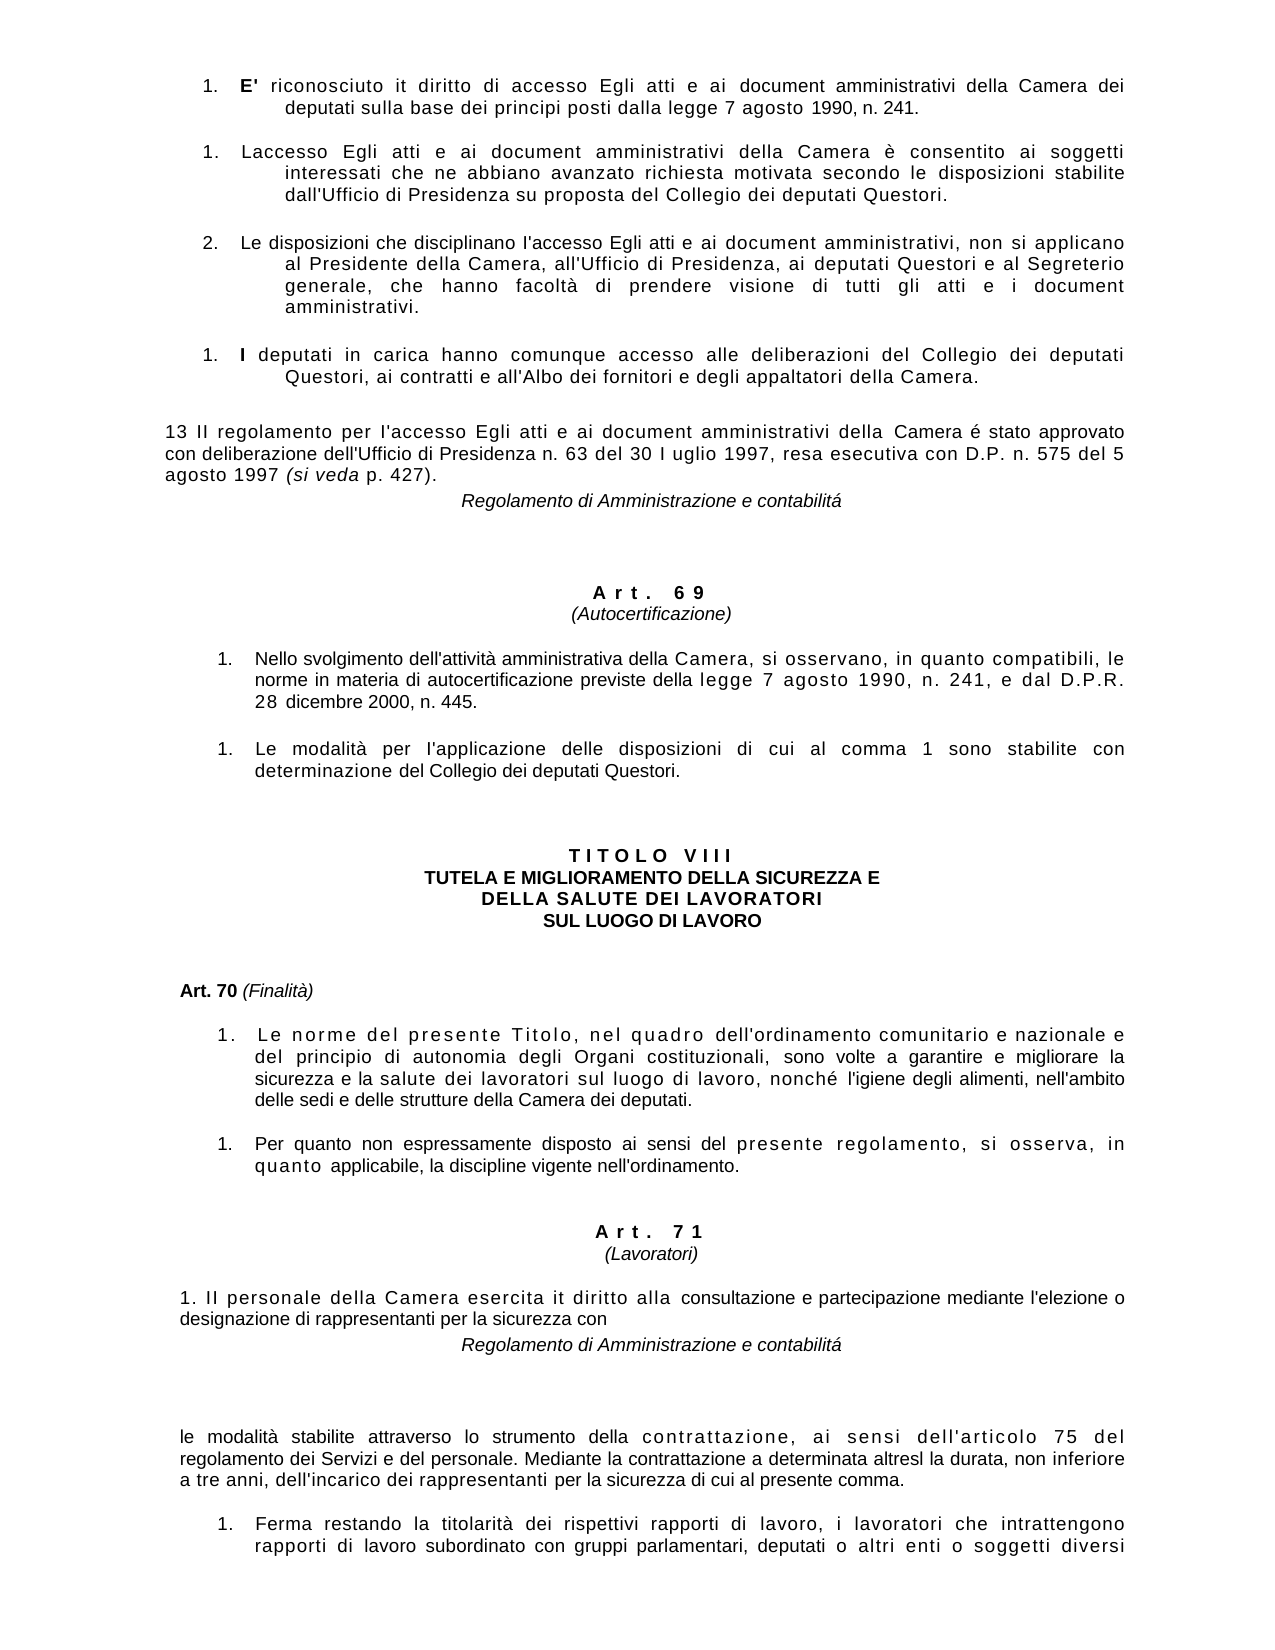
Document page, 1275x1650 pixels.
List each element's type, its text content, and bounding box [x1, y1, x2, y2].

text le modalità stabilite attraverso lo strumento della contrattazione, ai sensi dell'articolo 75 del regolamento dei Servizi e del personale. Mediante la contrattazione a determinata altresl la durata, non inferiore a tre anni, dell'incarico dei rappresentanti per la sicurezza di cui al presente comma. [179, 1426, 1125, 1491]
text Art. 71 (Lavoratori) [179, 1221, 1125, 1264]
text 1. II personale della Camera esercita it diritto alla consultazione e partecipazione mediante l'elezione o designazione di rappresentanti per la sicurezza con [179, 1287, 1125, 1330]
list Le disposizioni che disciplinano I'accesso Egli atti e ai document amministrativi, non si applicano al Presidente della Camera, all'Ufficio di Presidenza, ai deputati Questori e al Segreterio generale, che hanno facoltà di prendere visione di tutti gli atti e i document amministrativi. [202, 232, 1125, 318]
list Le modalità per I'applicazione delle disposizioni di cui al comma 1 sono stabilite con determinazione del Collegio dei deputati Questori. [217, 738, 1125, 781]
text 13 II regolamento per I'accesso Egli atti e ai document amministrativi della Camera é stato approvato con deliberazione dell'Ufficio di Presidenza n. 63 del 30 I uglio 1997, resa esecutiva con D.P. n. 575 del 5 agosto 1997 (si veda p. 427). [165, 421, 1125, 486]
list Per quanto non espressamente disposto ai sensi del presente regolamento, si osserva, in quanto applicabile, la discipline vigente nell'ordinamento. [217, 1133, 1125, 1176]
list Nello svolgimento dell'attività amministrativa della Camera, si osservano, in quanto compatibili, le norme in materia di autocertificazione previste della legge 7 agosto 1990, n. 241, e dal D.P.R. 28 dicembre 2000, n. 445. [217, 647, 1125, 712]
text TITOLO VIII TUTELA E MIGLIORAMENTO DELLA SICUREZZA E DELLA SALUTE DEI LAVORATORI SUL LUOGO DI LAVORO [179, 845, 1125, 931]
list Ferma restando la titolarità dei rispettivi rapporti di lavoro, i lavoratori che intrattengono rapporti di lavoro subordinato con gruppi parlamentari, deputati o altri enti o soggetti diversi [217, 1513, 1125, 1556]
text Regolamento di Amministrazione e contabilitá [179, 489, 1125, 511]
list Le norme del presente Titolo, nel quadro dell'ordinamento comunitario e nazionale e del principio di autonomia degli Organi costituzionali, sono volte a garantire e migliorare la sicurezza e la salute dei lavoratori sul luogo di lavoro, nonché l'igiene degli alimenti, nell'ambito delle sedi e delle strutture della Camera dei deputati. [217, 1024, 1125, 1110]
list Laccesso Egli atti e ai document amministrativi della Camera è consentito ai soggetti interessati che ne abbiano avanzato richiesta motivata secondo le disposizioni stabilite dall'Ufficio di Presidenza su proposta del Collegio dei deputati Questori. [202, 141, 1125, 205]
text Art. 70 (Finalità) [179, 980, 1125, 1002]
text Art. 69 (Autocertificazione) [179, 582, 1125, 625]
list I deputati in carica hanno comunque accesso alle deliberazioni del Collegio dei deputati Questori, ai contratti e all'Albo dei fornitori e degli appaltatori della Camera. [202, 344, 1125, 387]
text Regolamento di Amministrazione e contabilitá [179, 1333, 1125, 1355]
list E' riconosciuto it diritto di accesso Egli atti e ai document amministrativi della Camera dei deputati sulla base dei principi posti dalla legge 7 agosto 1990, n. 241. [202, 75, 1125, 118]
